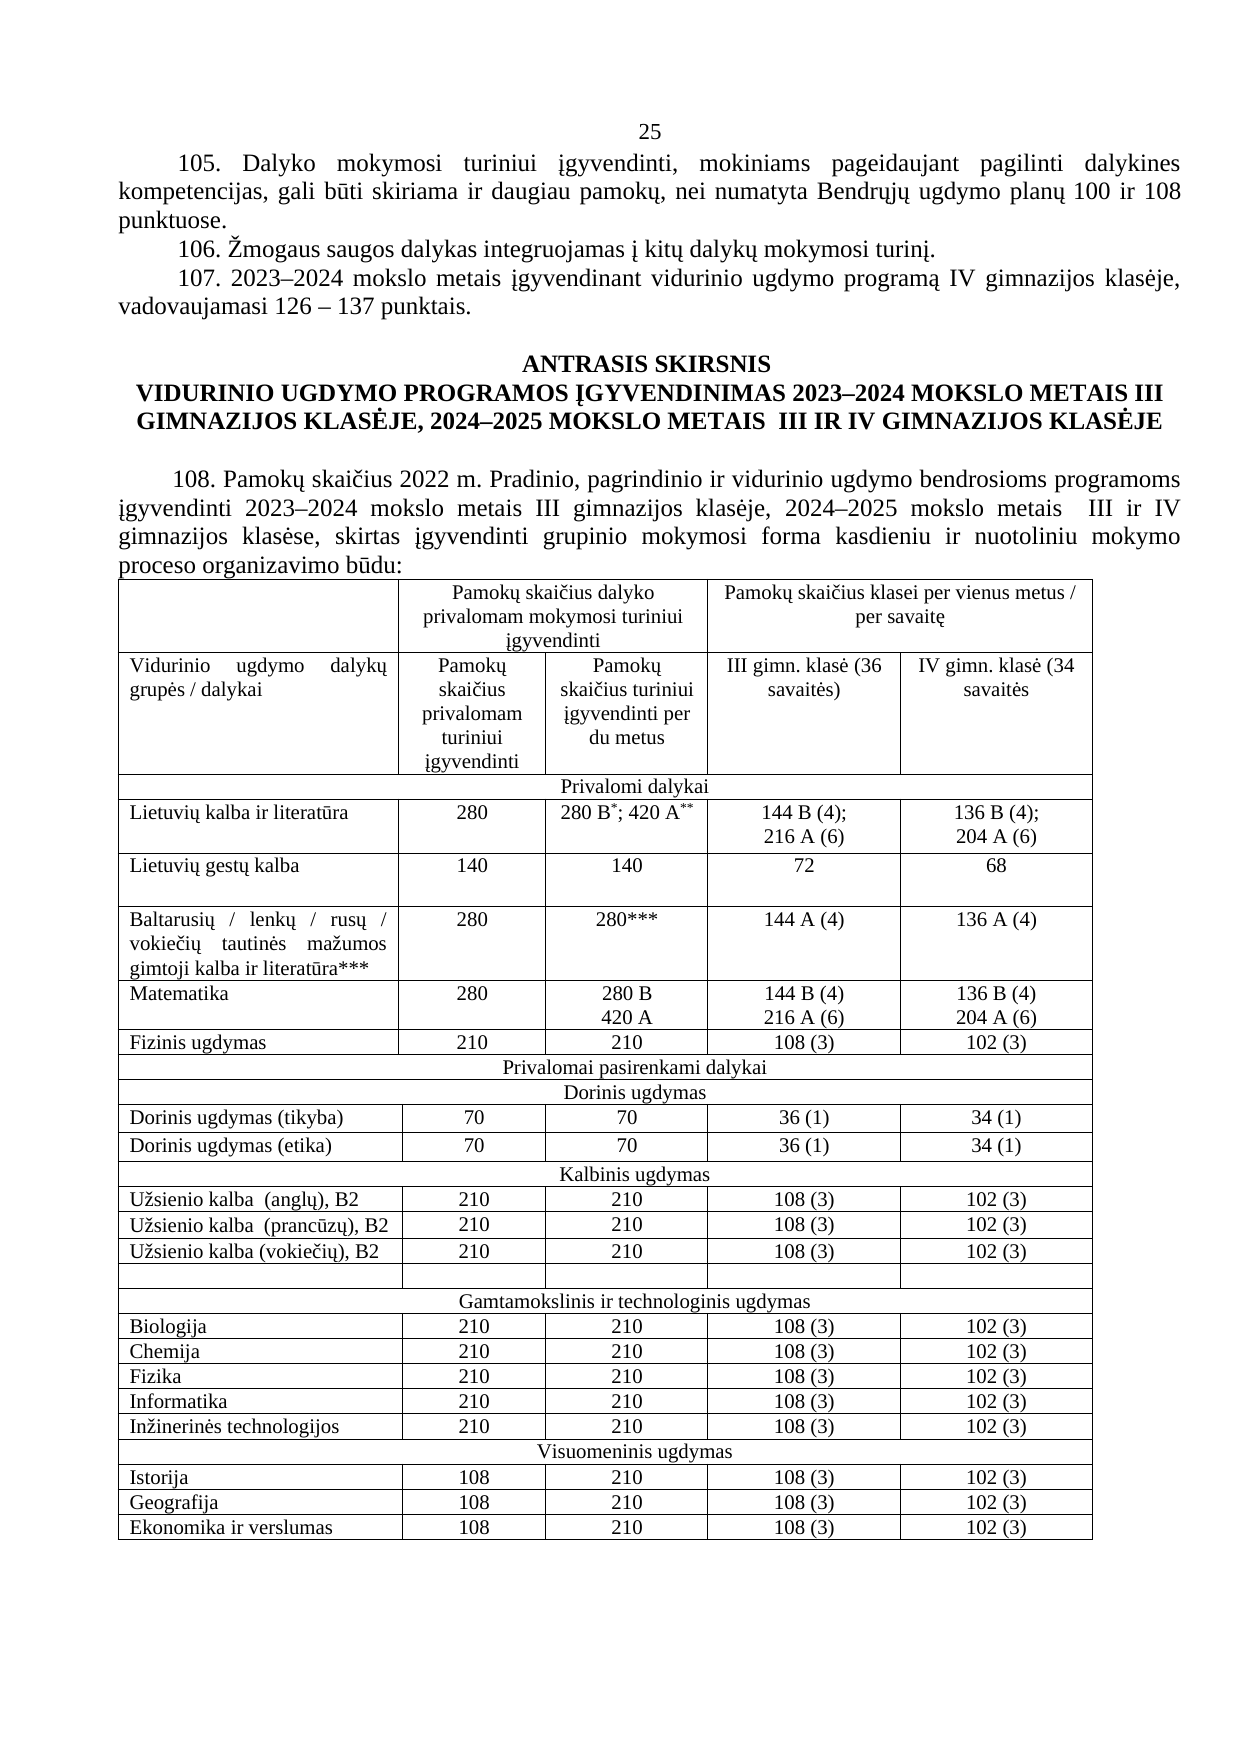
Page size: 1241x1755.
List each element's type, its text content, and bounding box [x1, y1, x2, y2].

table_cell 108 (3) [708, 1212, 900, 1238]
table_cell 102 (3) [901, 1187, 1092, 1211]
table_cell 36 (1) [708, 1105, 900, 1132]
table_cell 108 (3) [708, 1364, 900, 1388]
table_cell Užsienio kalba (vokiečių), B2 [119, 1239, 402, 1263]
table_cell 210 [403, 1239, 545, 1263]
table_cell [708, 1264, 900, 1288]
table_cell 210 [546, 1339, 707, 1363]
table_cell 140 [399, 854, 545, 906]
table_cell 140 [546, 854, 707, 906]
table_cell 102 (3) [901, 1414, 1092, 1438]
table_cell 108 [403, 1515, 545, 1539]
table_cell 210 [546, 1490, 707, 1514]
table_cell 34 (1) [901, 1133, 1092, 1161]
table_cell Dorinis ugdymas (tikyba) [119, 1105, 402, 1132]
table_cell 210 [546, 1212, 707, 1238]
text 105. Dalyko mokymosi turiniui įgyvendinti, mokiniams pageidaujant pagilinti dalykines kompetencijas, gali būti skiriama ir daugiau pamokų, nei numatyta Bendrųjų ugdymo planų 100 ir 108 punktuose. [118, 148, 1181, 234]
table_cell [119, 1264, 402, 1288]
text 107. 2023–2024 mokslo metais įgyvendinant vidurinio ugdymo programą IV gimnazijos klasėje, vadovaujamasi 126 – 137 punktais. [118, 263, 1181, 320]
text 106. Žmogaus saugos dalykas integruojamas į kitų dalykų mokymosi turinį. [118, 234, 1181, 263]
table_cell 280 [399, 907, 545, 979]
table_cell 144 A (4) [708, 907, 900, 979]
table_cell Dorinis ugdymas [119, 1080, 1092, 1104]
table_cell 210 [546, 1187, 707, 1211]
table_cell 102 (3) [901, 1389, 1092, 1413]
table_cell 108 (3) [708, 1414, 900, 1438]
table_cell 108 [403, 1465, 545, 1489]
text ANTRASIS SKIRSNIS [118, 349, 1181, 378]
table_cell Matematika [119, 981, 398, 1029]
table_cell Informatika [119, 1389, 402, 1413]
table_cell 70 [403, 1105, 545, 1132]
table_cell Inžinerinės technologijos [119, 1414, 402, 1438]
table_cell 144 B (4) 216 A (6) [708, 981, 900, 1029]
table_cell 210 [546, 1414, 707, 1438]
table_cell Dorinis ugdymas (etika) [119, 1133, 402, 1161]
table_cell 108 (3) [708, 1314, 900, 1338]
table_cell 280 B*; 420 A** [546, 800, 707, 852]
table_cell 280 [399, 981, 545, 1029]
table_cell 102 (3) [901, 1364, 1092, 1388]
table_cell 210 [403, 1389, 545, 1413]
table_cell 108 (3) [708, 1187, 900, 1211]
table_cell Fizika [119, 1364, 402, 1388]
table_cell 70 [546, 1133, 707, 1161]
table_cell 210 [403, 1212, 545, 1238]
table_header Pamokų skaičius dalyko privalomam mokymosi turiniui įgyvendinti [399, 580, 707, 652]
table_cell Biologija [119, 1314, 402, 1338]
table_cell 280 [399, 800, 545, 852]
table_cell Privalomai pasirenkami dalykai [119, 1055, 1092, 1079]
table_cell 36 (1) [708, 1133, 900, 1161]
table_cell 210 [546, 1364, 707, 1388]
table_cell IV gimn. klasė (34 savaitės [901, 653, 1092, 773]
table_cell Fizinis ugdymas [119, 1030, 398, 1054]
table_cell Visuomeninis ugdymas [119, 1440, 1092, 1463]
table_cell Privalomi dalykai [119, 775, 1092, 798]
table_cell Lietuvių kalba ir literatūra [119, 800, 398, 852]
table_cell 210 [403, 1314, 545, 1338]
text 108. Pamokų skaičius 2022 m. Pradinio, pagrindinio ir vidurinio ugdymo bendrosioms programoms įgyvendinti 2023–2024 mokslo metais III gimnazijos klasėje, 2024–2025 mokslo metais III ir IV gimnazijos klasėse, skirtas įgyvendinti grupinio mokymosi forma kasdieniu ir nuotoliniu mokymo proceso organizavimo būdu: [118, 464, 1181, 579]
table_header Pamokų skaičius klasei per vienus metus / per savaitę [708, 580, 1092, 652]
table_cell 108 (3) [708, 1030, 900, 1054]
table_cell 210 [403, 1339, 545, 1363]
table_cell 102 (3) [901, 1314, 1092, 1338]
table_cell 102 (3) [901, 1490, 1092, 1514]
table_cell 136 B (4) 204 A (6) [901, 981, 1092, 1029]
table_cell 108 [403, 1490, 545, 1514]
table_cell Istorija [119, 1465, 402, 1489]
table_cell 72 [708, 854, 900, 906]
table_cell Kalbinis ugdymas [119, 1162, 1092, 1186]
table_cell 210 [403, 1364, 545, 1388]
table_cell [901, 1264, 1092, 1288]
table_cell Lietuvių gestų kalba [119, 854, 398, 906]
table_cell 108 (3) [708, 1339, 900, 1363]
table_cell 210 [546, 1515, 707, 1539]
table_cell 210 [399, 1030, 545, 1054]
table_cell 144 B (4); 216 A (6) [708, 800, 900, 852]
table_cell III gimn. klasė (36 savaitės) [708, 653, 900, 773]
table_cell 210 [546, 1239, 707, 1263]
table_cell [403, 1264, 545, 1288]
table_cell Baltarusių / lenkų / rusų / vokiečių tautinės mažumos gimtoji kalba ir literatūra*** [119, 907, 398, 979]
table_cell 102 (3) [901, 1030, 1092, 1054]
table_cell Užsienio kalba (anglų), B2 [119, 1187, 402, 1211]
table_cell Vidurinio ugdymo dalykų grupės / dalykai [119, 653, 398, 773]
table_cell 210 [403, 1187, 545, 1211]
table_cell 280*** [546, 907, 707, 979]
table_cell 210 [546, 1314, 707, 1338]
table_cell Pamokų skaičius turiniui įgyvendinti per du metus [546, 653, 707, 773]
table_cell Pamokų skaičius privalomam turiniui įgyvendinti [399, 653, 545, 773]
table_cell 210 [546, 1465, 707, 1489]
table_cell 34 (1) [901, 1105, 1092, 1132]
table_cell 108 (3) [708, 1389, 900, 1413]
table_cell Geografija [119, 1490, 402, 1514]
table_cell 210 [546, 1030, 707, 1054]
table_cell Chemija [119, 1339, 402, 1363]
table_cell 102 (3) [901, 1212, 1092, 1238]
table_cell 102 (3) [901, 1515, 1092, 1539]
table_cell 108 (3) [708, 1239, 900, 1263]
table_cell 108 (3) [708, 1490, 900, 1514]
table_cell 102 (3) [901, 1465, 1092, 1489]
table_cell 210 [403, 1414, 545, 1438]
table_header [119, 580, 398, 652]
table_cell 280 B 420 A [546, 981, 707, 1029]
table_cell 102 (3) [901, 1339, 1092, 1363]
table_cell 102 (3) [901, 1239, 1092, 1263]
table_cell Ekonomika ir verslumas [119, 1515, 402, 1539]
table_cell Užsienio kalba (prancūzų), B2 [119, 1212, 402, 1238]
table_cell 136 A (4) [901, 907, 1092, 979]
table_cell 108 (3) [708, 1515, 900, 1539]
table_cell Gamtamokslinis ir technologinis ugdymas [119, 1289, 1092, 1313]
text VIDURINIO UGDYMO PROGRAMOS ĮGYVENDINIMAS 2023–2024 MOKSLO METAIS III GIMNAZIJOS KLASĖJE, 2024–2025 MOKSLO METAIS III IR IV GIMNAZIJOS KLASĖJE [118, 378, 1181, 435]
table_cell [546, 1264, 707, 1288]
table_cell 108 (3) [708, 1465, 900, 1489]
table_cell 136 B (4); 204 A (6) [901, 800, 1092, 852]
table_cell 70 [403, 1133, 545, 1161]
table_cell 68 [901, 854, 1092, 906]
table_cell 210 [546, 1389, 707, 1413]
table_cell 70 [546, 1105, 707, 1132]
